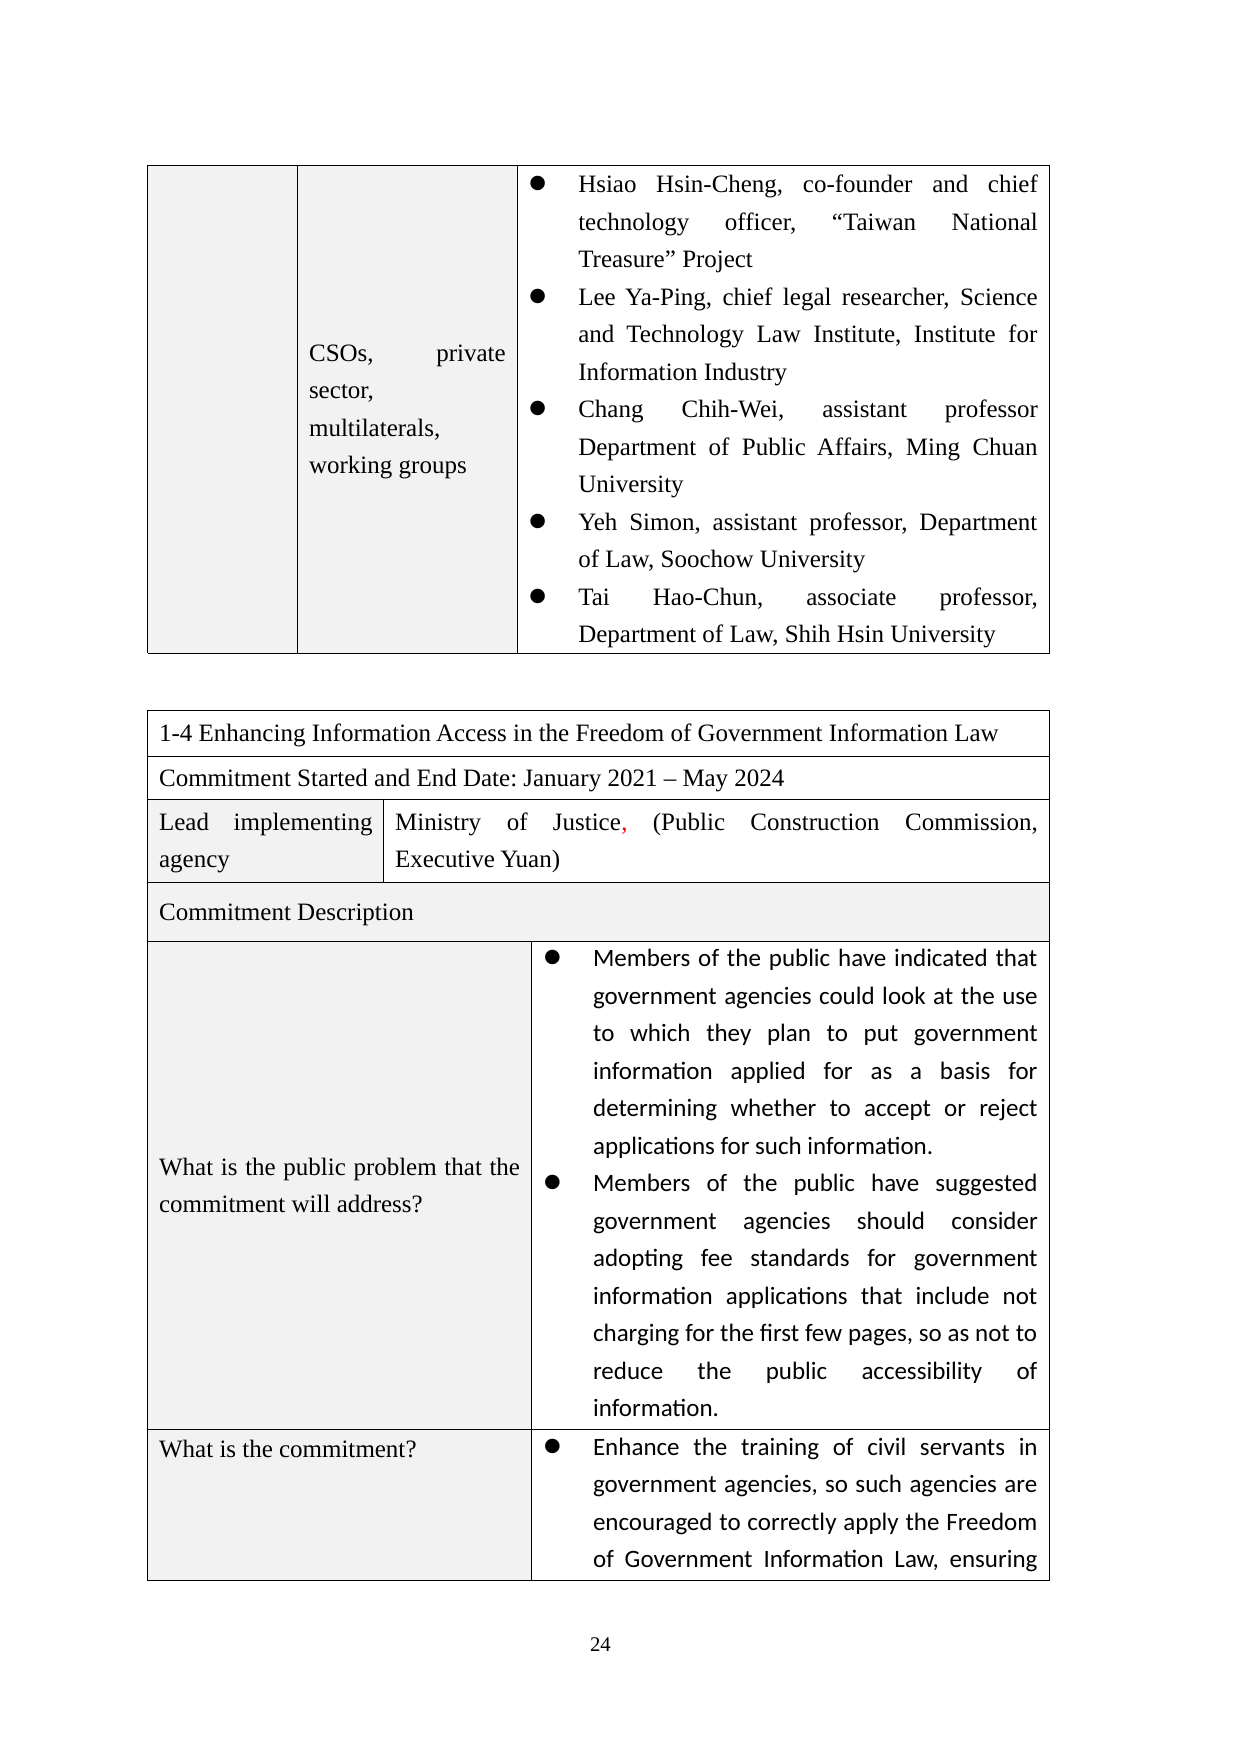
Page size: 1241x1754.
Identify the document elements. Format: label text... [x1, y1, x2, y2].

table_cell Commitment Description [148, 883, 1049, 941]
table_cell CSOs, private sector, multilaterals, working groups [298, 166, 517, 653]
table_cell What is the public problem that the commitment will address? [148, 942, 531, 1429]
table_header 1-4 Enhancing Information Access in the Freedom of Government Information Law [148, 711, 1049, 756]
table_cell Ministry of Justice, (Public Construction Commission, Executive Yuan) [384, 800, 1049, 882]
table_cell [148, 166, 297, 653]
table_cell Enhance the training of civil servants in government agencies, so such agencies are encouraged to correctly apply the Freedom of Government Information Law, ensuring people’s rights are protected. Encourage agencies to review their fee standards for the provision of government information. [532, 1430, 1049, 1580]
table_cell What is the commitment? [148, 1430, 531, 1580]
table_cell Commitment Started and End Date: January 2021 – May 2024 [148, 757, 1049, 799]
table_cell Members of the public have indicated that government agencies could look at the use to which they plan to put government information applied for as a basis for determining whether to accept or reject applications for such information. Members of the public have suggested government agencies should consider adopting fee standards for government information applications that include not charging for the first few pages, so as not to reduce the public accessibility of information. [532, 942, 1049, 1429]
table_cell Hsiao Hsin-Cheng, co-founder and chief technology officer, “Taiwan National Treasure” Project Lee Ya-Ping, chief legal researcher, Science and Technology Law Institute, Institute for Information Industry Chang Chih-Wei, assistant professor Department of Public Affairs, Ming Chuan University Yeh Simon, assistant professor, Department of Law, Soochow University Tai Hao-Chun, associate professor, Department of Law, Shih Hsin University [518, 166, 1049, 653]
table_cell Lead implementing agency [148, 800, 383, 882]
